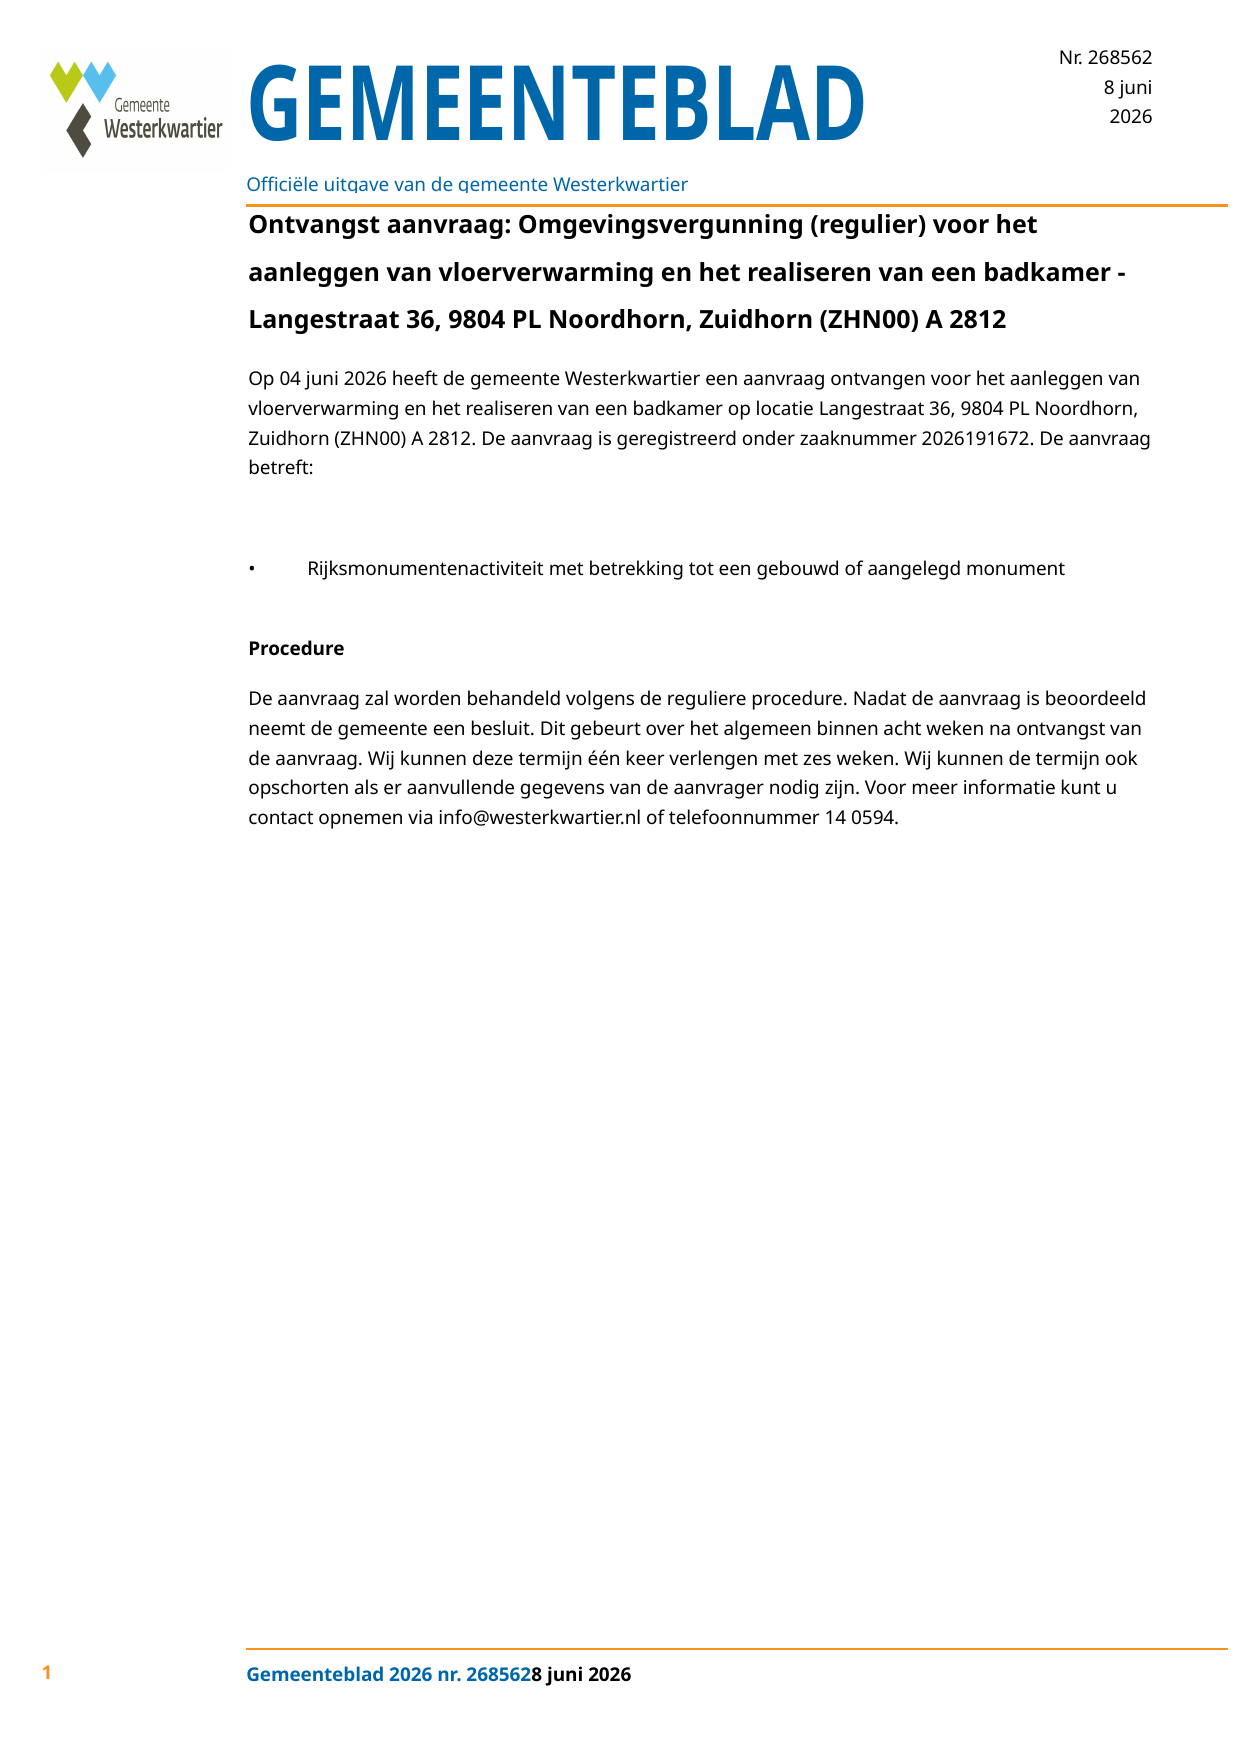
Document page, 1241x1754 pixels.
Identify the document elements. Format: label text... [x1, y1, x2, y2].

text Ontvangst aanvraag: Omgevingsvergunning (regulier) voor het aanleggen van vloerverwarming en het realiseren van een badkamer - Langestraat 36, 9804 PL Noordhorn, Zuidhorn (ZHN00) A 2812 [248, 207, 1152, 336]
picture [41, 47, 231, 172]
list Rijksmonumentenactiviteit met betrekking tot een gebouwd of aangelegd monument [248, 555, 1152, 581]
text Op 04 juni 2026 heeft de gemeente Westerkwartier een aanvraag ontvangen voor het aanleggen van vloerverwarming en het realiseren van een badkamer op locatie Langestraat 36, 9804 PL Noordhorn, Zuidhorn (ZHN00) A 2812. De aanvraag is geregistreerd onder zaaknummer 2026191672. De aanvraag betreft: [248, 366, 1152, 480]
text De aanvraag zal worden behandeld volgens de reguliere procedure. Nadat de aanvraag is beoordeeld neemt de gemeente een besluit. Dit gebeurt over het algemeen binnen acht weken na ontvangst van de aanvraag. Wij kunnen deze termijn één keer verlengen met zes weken. Wij kunnen de termijn ook opschorten als er aanvullende gegevens van de aanvrager nodig zijn. Voor meer informatie kunt u contact opnemen via info@westerkwartier.nl of telefoonnummer 14 0594. [248, 686, 1152, 829]
text Procedure [248, 635, 1152, 661]
